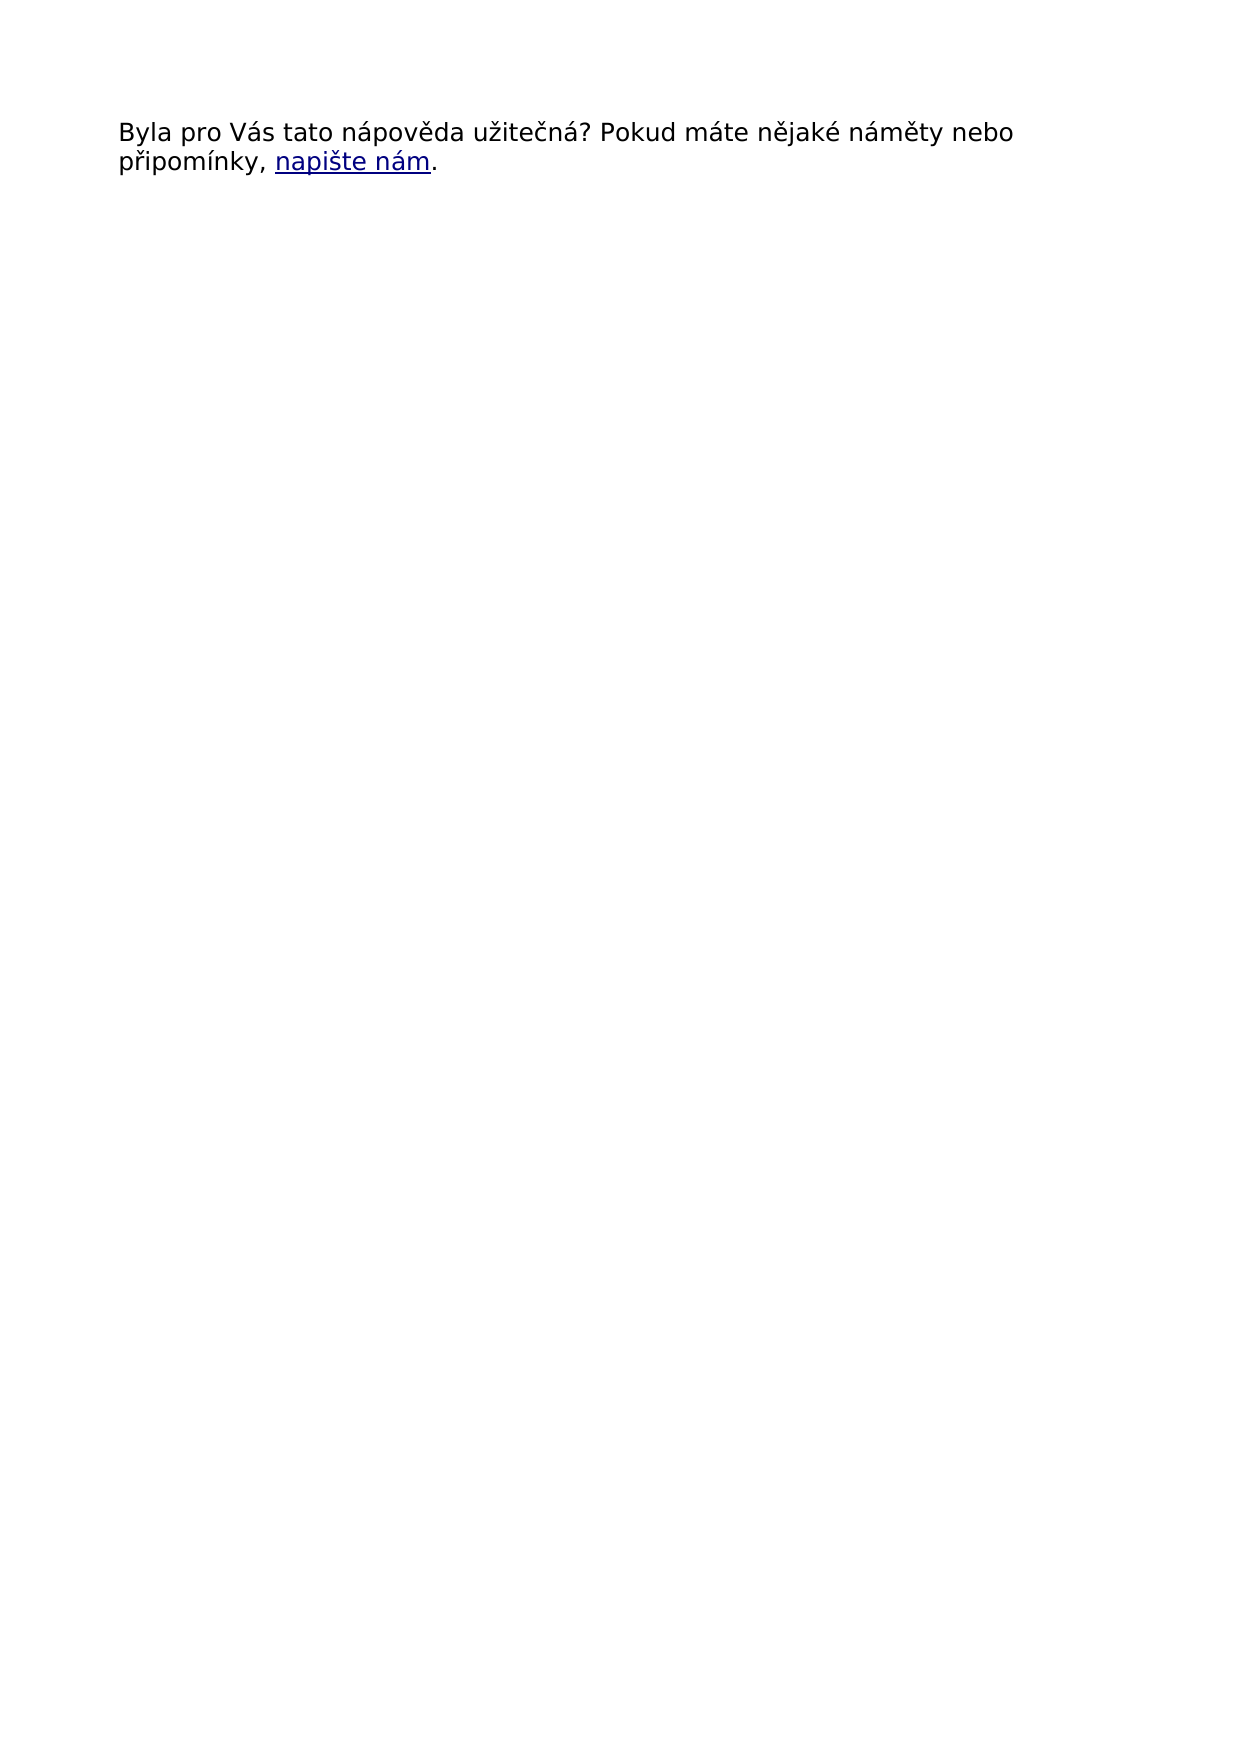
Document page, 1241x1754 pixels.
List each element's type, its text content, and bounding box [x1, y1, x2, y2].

text Byla pro Vás tato nápověda užitečná? Pokud máte nějaké náměty nebo připomínky, napište nám. [118, 118, 1122, 176]
